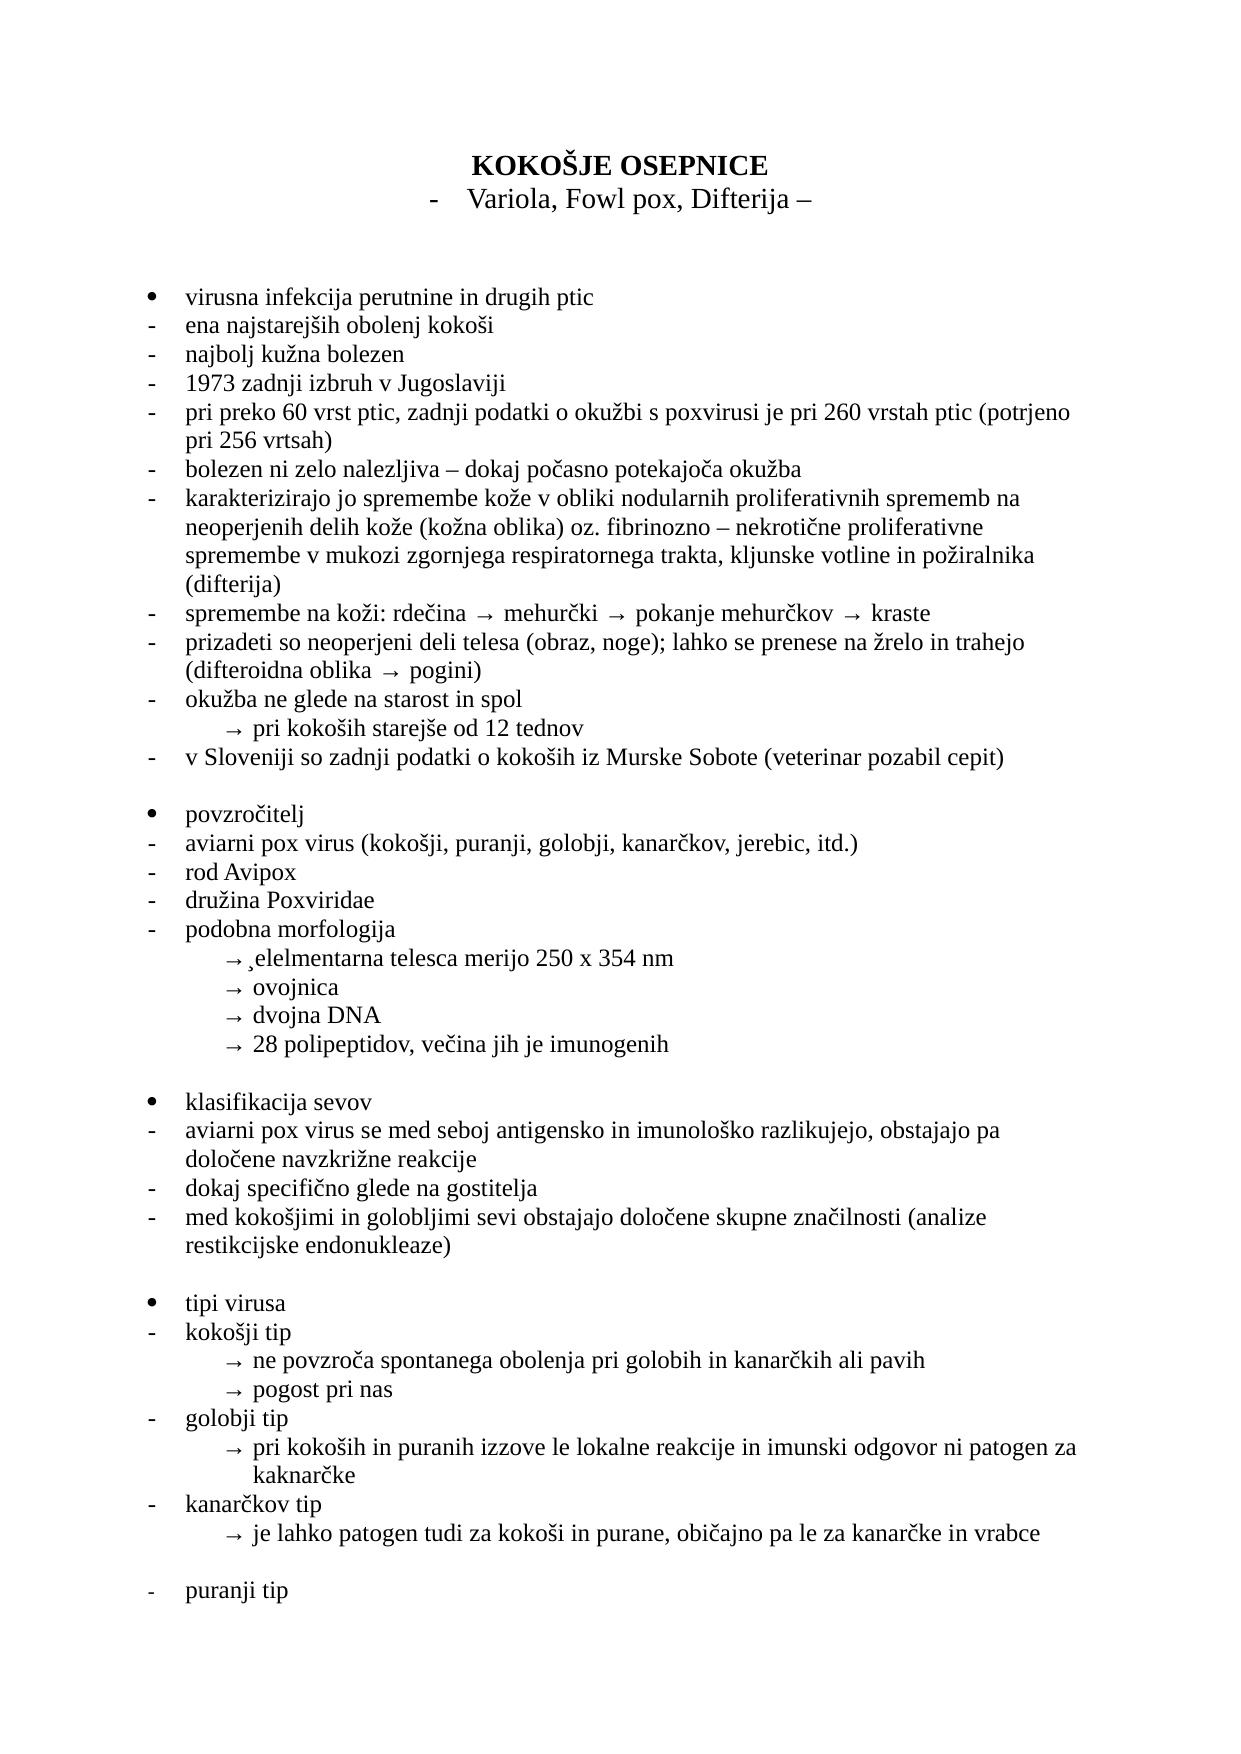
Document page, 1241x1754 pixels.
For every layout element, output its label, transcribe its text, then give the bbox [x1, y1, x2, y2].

text → 28 polipeptidov, večina jih je imunogenih [148, 1029, 1093, 1058]
list povzročitelj [148, 799, 1093, 828]
list aviarni pox virus (kokošji, puranji, golobji, kanarčkov, jerebic, itd.) [148, 828, 1093, 857]
list puranji tip [148, 1576, 1093, 1604]
title KOKOŠJE OSEPNICE [148, 148, 1093, 181]
list dokaj specifično glede na gostitelja [148, 1173, 1093, 1202]
text → ne povzroča spontanega obolenja pri golobih in kanarčkih ali pavih [221, 1346, 1093, 1374]
text →¸elelmentarna telesca merijo 250 x 354 nm [148, 943, 1093, 972]
text → pri kokoših starejše od 12 tednov [221, 713, 1093, 742]
list kokošji tip [148, 1317, 1093, 1346]
list golobji tip [148, 1403, 1093, 1432]
list pri preko 60 vrst ptic, zadnji podatki o okužbi s poxvirusi je pri 260 vrstah ptic (potrjeno pri 256 vrtsah) [148, 397, 1093, 454]
list najbolj kužna bolezen [148, 339, 1093, 368]
list kanarčkov tip [148, 1489, 1093, 1518]
text → pri kokoših in puranih izzove le lokalne reakcije in imunski odgovor ni patogen za [221, 1432, 1093, 1461]
list družina Poxviridae [148, 886, 1093, 914]
text → ovojnica [148, 972, 1093, 1001]
list podobna morfologija [148, 914, 1093, 943]
text → dvojna DNA [148, 1001, 1093, 1029]
list Variola, Fowl pox, Difterija – [148, 181, 1093, 215]
list aviarni pox virus se med seboj antigensko in imunološko razlikujejo, obstajajo pa določene navzkrižne reakcije [148, 1116, 1093, 1173]
text → pogost pri nas [221, 1374, 1093, 1403]
list prizadeti so neoperjeni deli telesa (obraz, noge); lahko se prenese na žrelo in trahejo (difteroidna oblika → pogini) [148, 627, 1093, 684]
list okužba ne glede na starost in spol [148, 684, 1093, 713]
list klasifikacija sevov [148, 1087, 1093, 1116]
list tipi virusa [148, 1288, 1093, 1317]
list spremembe na koži: rdečina → mehurčki → pokanje mehurčkov → kraste [148, 598, 1093, 627]
list karakterizirajo jo spremembe kože v obliki nodularnih proliferativnih sprememb na neoperjenih delih kože (kožna oblika) oz. fibrinozno – nekrotične proliferativne spremembe v mukozi zgornjega respiratornega trakta, kljunske votline in požiralnika (difterija) [148, 483, 1093, 598]
list v Sloveniji so zadnji podatki o kokoših iz Murske Sobote (veterinar pozabil cepit) [148, 742, 1093, 771]
list 1973 zadnji izbruh v Jugoslaviji [148, 368, 1093, 397]
list bolezen ni zelo nalezljiva – dokaj počasno potekajoča okužba [148, 454, 1093, 483]
text → je lahko patogen tudi za kokoši in purane, običajno pa le za kanarčke in vrabce [221, 1518, 1093, 1547]
text kaknarčke [221, 1461, 1093, 1489]
list virusna infekcija perutnine in drugih ptic [148, 282, 1093, 311]
list med kokošjimi in golobljimi sevi obstajajo določene skupne značilnosti (analize restikcijske endonukleaze) [148, 1202, 1093, 1259]
list rod Avipox [148, 857, 1093, 886]
list ena najstarejših obolenj kokoši [148, 311, 1093, 339]
